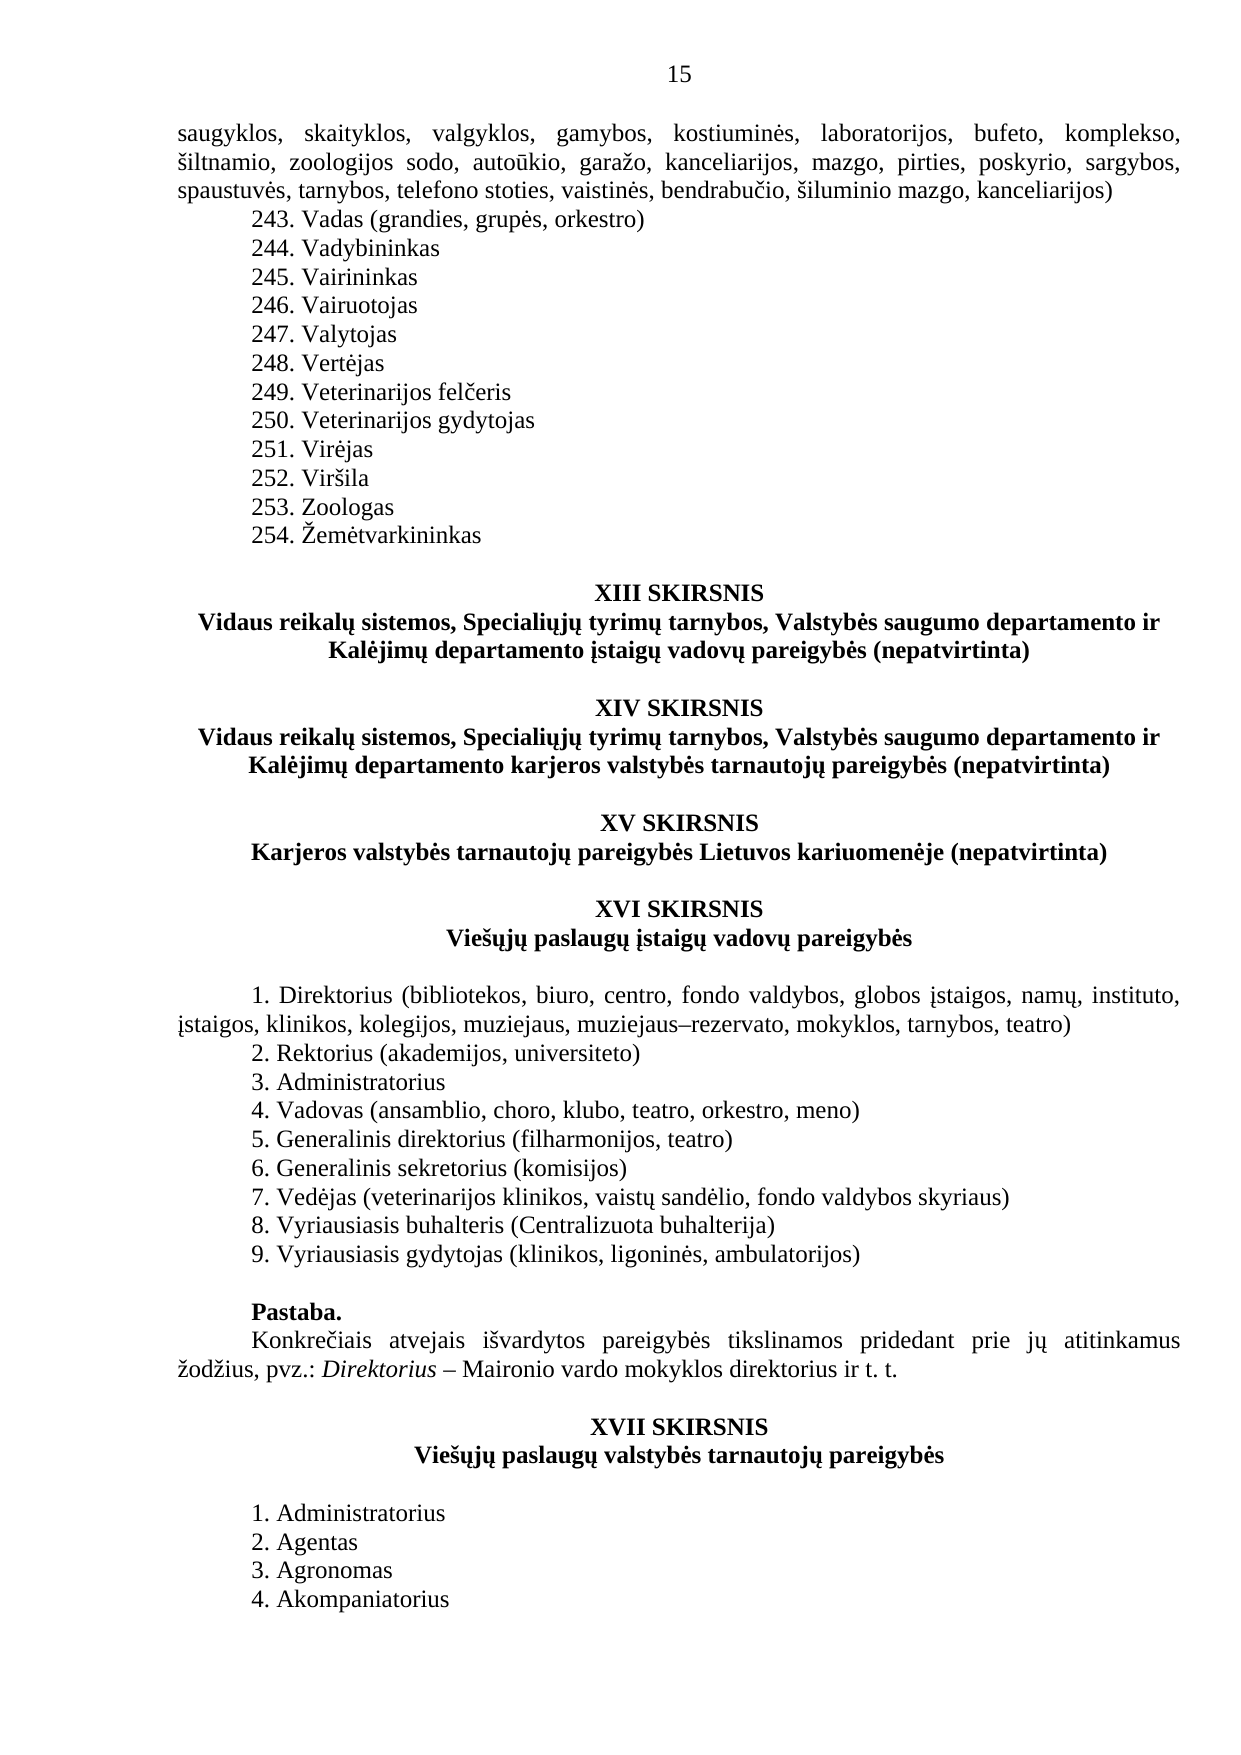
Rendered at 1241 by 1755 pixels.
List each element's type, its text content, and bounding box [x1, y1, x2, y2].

text XIII SKIRSNIS [177, 578, 1181, 607]
text Viešųjų paslaugų valstybės tarnautojų pareigybės [177, 1441, 1181, 1469]
text 250. Veterinarijos gydytojas [177, 406, 1181, 434]
text 5. Generalinis direktorius (filharmonijos, teatro) [177, 1124, 1181, 1153]
text 2. Agentas [177, 1527, 1181, 1556]
text Viešųjų paslaugų įstaigų vadovų pareigybės [177, 923, 1181, 952]
text XIV SKIRSNIS [177, 693, 1181, 722]
text XV SKIRSNIS [177, 808, 1181, 837]
text 7. Vedėjas (veterinarijos klinikos, vaistų sandėlio, fondo valdybos skyriaus) [177, 1182, 1181, 1211]
text 4. Vadovas (ansamblio, choro, klubo, teatro, orkestro, meno) [177, 1096, 1181, 1124]
text Pastaba. [177, 1297, 1181, 1326]
text 253. Zoologas [177, 492, 1181, 521]
text 249. Veterinarijos felčeris [177, 377, 1181, 406]
text Vidaus reikalų sistemos, Specialiųjų tyrimų tarnybos, Valstybės saugumo departamento ir Kalėjimų departamento karjeros valstybės tarnautojų pareigybės (nepatvirtinta) [177, 722, 1181, 779]
text 246. Vairuotojas [177, 291, 1181, 319]
text Vidaus reikalų sistemos, Specialiųjų tyrimų tarnybos, Valstybės saugumo departamento ir Kalėjimų departamento įstaigų vadovų pareigybės (nepatvirtinta) [177, 607, 1181, 664]
text saugyklos, skaityklos, valgyklos, gamybos, kostiuminės, laboratorijos, bufeto, komplekso, šiltnamio, zoologijos sodo, autoūkio, garažo, kanceliarijos, mazgo, pirties, poskyrio, sargybos, spaustuvės, tarnybos, telefono stoties, vaistinės, bendrabučio, šiluminio mazgo, kanceliarijos) [177, 118, 1181, 204]
text 3. Administratorius [177, 1067, 1181, 1096]
text 1. Administratorius [177, 1498, 1181, 1527]
text 252. Viršila [177, 463, 1181, 492]
text 8. Vyriausiasis buhalteris (Centralizuota buhalterija) [177, 1211, 1181, 1239]
text 6. Generalinis sekretorius (komisijos) [177, 1153, 1181, 1182]
text XVI SKIRSNIS [177, 894, 1181, 923]
text 3. Agronomas [177, 1556, 1181, 1584]
text 243. Vadas (grandies, grupės, orkestro) [177, 204, 1181, 233]
text Karjeros valstybės tarnautojų pareigybės Lietuvos kariuomenėje (nepatvirtinta) [177, 837, 1181, 866]
text 244. Vadybininkas [177, 233, 1181, 262]
text 2. Rektorius (akademijos, universiteto) [177, 1038, 1181, 1067]
text Konkrečiais atvejais išvardytos pareigybės tikslinamos pridedant prie jų atitinkamus žodžius, pvz.: Direktorius – Maironio vardo mokyklos direktorius ir t. t. [177, 1326, 1181, 1383]
text 254. Žemėtvarkininkas [177, 521, 1181, 549]
text 1. Direktorius (bibliotekos, biuro, centro, fondo valdybos, globos įstaigos, namų, instituto, įstaigos, klinikos, kolegijos, muziejaus, muziejaus–rezervato, mokyklos, tarnybos, teatro) [177, 981, 1181, 1038]
text 4. Akompaniatorius [177, 1584, 1181, 1613]
text 245. Vairininkas [177, 262, 1181, 291]
text XVII SKIRSNIS [177, 1412, 1181, 1441]
text 9. Vyriausiasis gydytojas (klinikos, ligoninės, ambulatorijos) [177, 1239, 1181, 1268]
text 247. Valytojas [177, 319, 1181, 348]
text 248. Vertėjas [177, 348, 1181, 377]
text 251. Virėjas [177, 434, 1181, 463]
